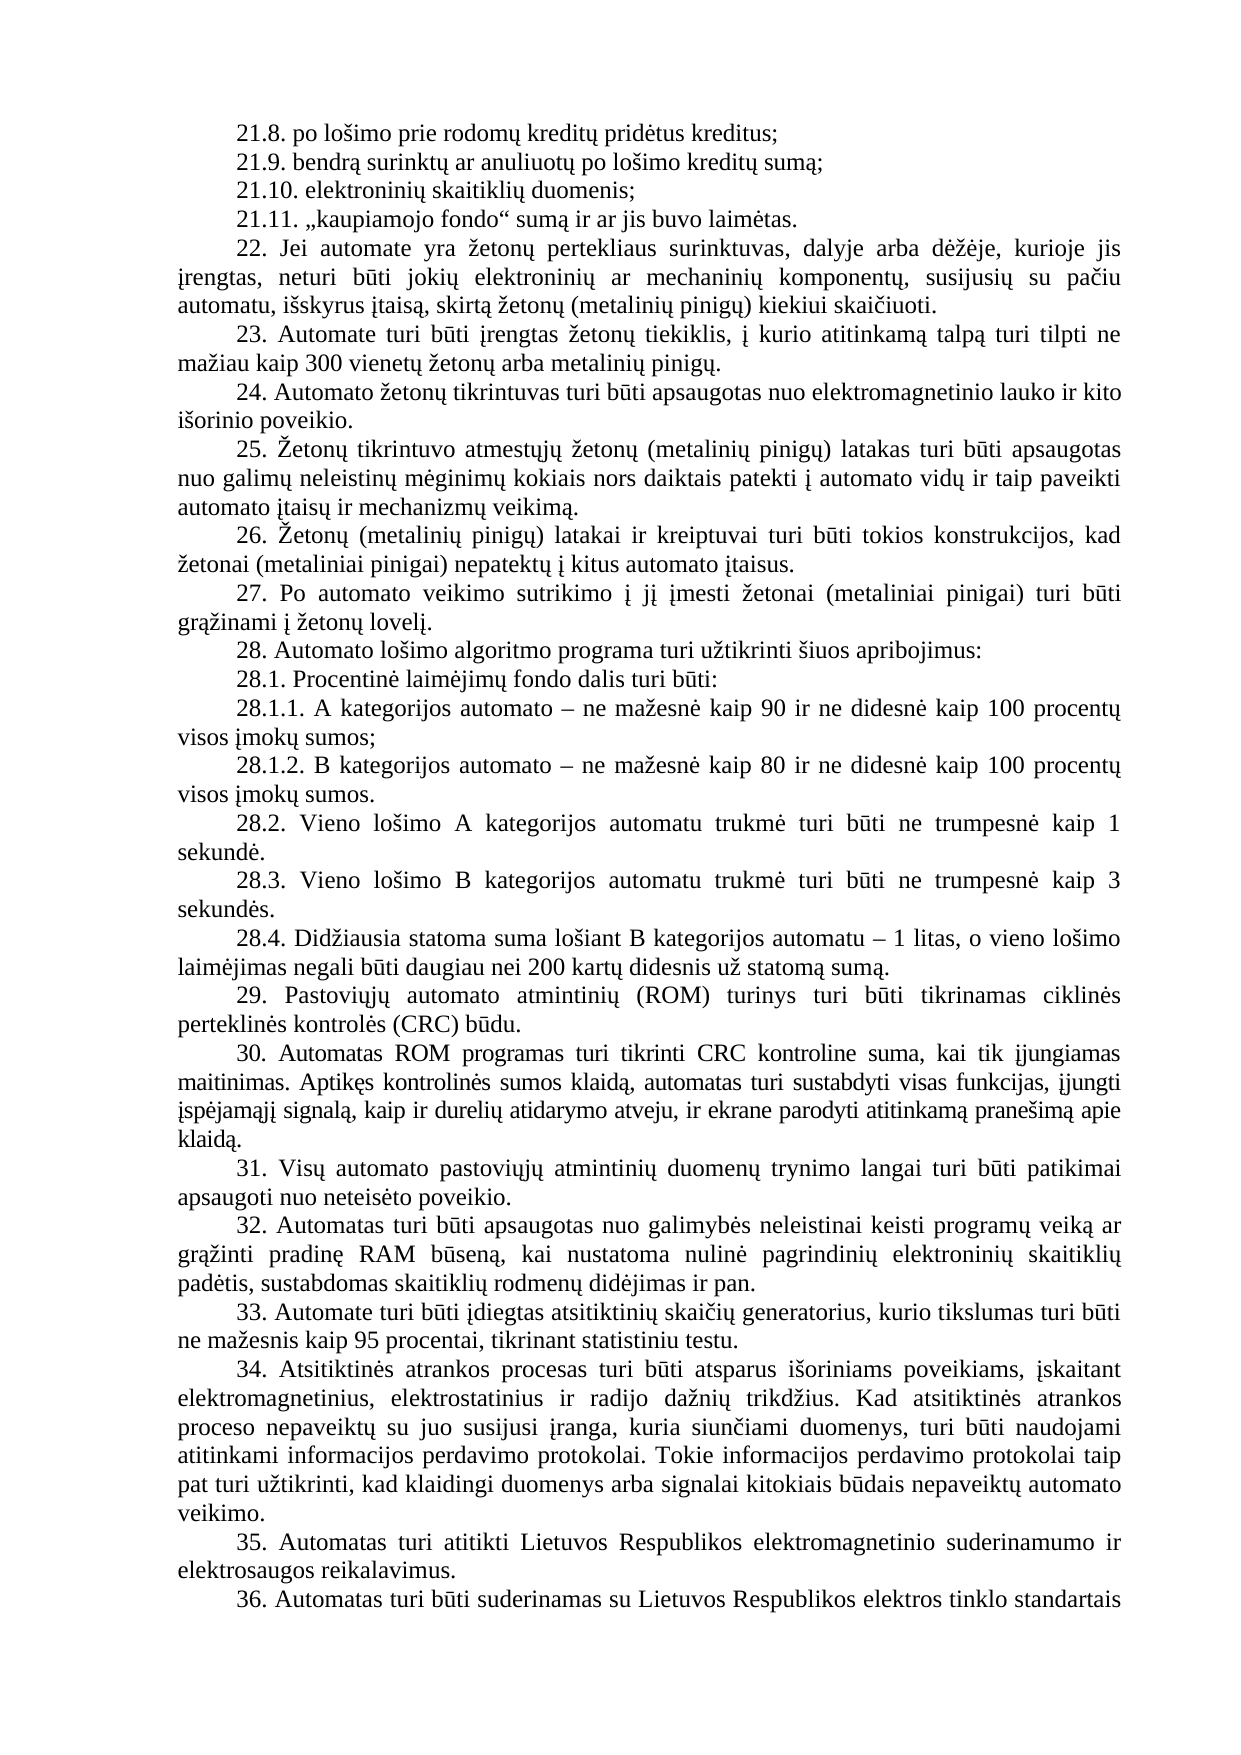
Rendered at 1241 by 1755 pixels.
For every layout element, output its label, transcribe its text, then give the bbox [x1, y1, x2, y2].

text 28.4. Didžiausia statoma suma lošiant B kategorijos automatu – 1 litas, o vieno lošimo laimėjimas negali būti daugiau nei 200 kartų didesnis už statomą sumą. [177, 923, 1122, 981]
text 27. Po automato veikimo sutrikimo į jį įmesti žetonai (metaliniai pinigai) turi būti grąžinami į žetonų lovelį. [177, 578, 1122, 636]
text 28.1. Procentinė laimėjimų fondo dalis turi būti: [177, 664, 1122, 693]
text 34. Atsitiktinės atrankos procesas turi būti atsparus išoriniams poveikiams, įskaitant elektromagnetinius, elektrostatinius ir radijo dažnių trikdžius. Kad atsitiktinės atrankos proceso nepaveiktų su juo susijusi įranga, kuria siunčiami duomenys, turi būti naudojami atitinkami informacijos perdavimo protokolai. Tokie informacijos perdavimo protokolai taip pat turi užtikrinti, kad klaidingi duomenys arba signalai kitokiais būdais nepaveiktų automato veikimo. [177, 1354, 1122, 1527]
text 28.3. Vieno lošimo B kategorijos automatu trukmė turi būti ne trumpesnė kaip 3 sekundės. [177, 866, 1122, 923]
text 29. Pastoviųjų automato atmintinių (ROM) turinys turi būti tikrinamas ciklinės perteklinės kontrolės (CRC) būdu. [177, 981, 1122, 1038]
text 28. Automato lošimo algoritmo programa turi užtikrinti šiuos apribojimus: [177, 636, 1122, 664]
text 28.2. Vieno lošimo A kategorijos automatu trukmė turi būti ne trumpesnė kaip 1 sekundė. [177, 808, 1122, 866]
text 28.1.1. A kategorijos automato – ne mažesnė kaip 90 ir ne didesnė kaip 100 procentų visos įmokų sumos; [177, 693, 1122, 751]
text 31. Visų automato pastoviųjų atmintinių duomenų trynimo langai turi būti patikimai apsaugoti nuo neteisėto poveikio. [177, 1153, 1122, 1211]
text 32. Automatas turi būti apsaugotas nuo galimybės neleistinai keisti programų veiką ar grąžinti pradinę RAM būseną, kai nustatoma nulinė pagrindinių elektroninių skaitiklių padėtis, sustabdomas skaitiklių rodmenų didėjimas ir pan. [177, 1211, 1122, 1297]
text 35. Automatas turi atitikti Lietuvos Respublikos elektromagnetinio suderinamumo ir elektrosaugos reikalavimus. [177, 1527, 1122, 1584]
text 25. Žetonų tikrintuvo atmestųjų žetonų (metalinių pinigų) latakas turi būti apsaugotas nuo galimų neleistinų mėginimų kokiais nors daiktais patekti į automato vidų ir taip paveikti automato įtaisų ir mechanizmų veikimą. [177, 434, 1122, 521]
text 30. Automatas ROM programas turi tikrinti CRC kontroline suma, kai tik įjungiamas maitinimas. Aptikęs kontrolinės sumos klaidą, automatas turi sustabdyti visas funkcijas, įjungti įspėjamąjį signalą, kaip ir durelių atidarymo atveju, ir ekrane parodyti atitinkamą pranešimą apie klaidą. [177, 1038, 1122, 1153]
text 21.10. elektroninių skaitiklių duomenis; [177, 176, 1122, 204]
text 36. Automatas turi būti suderinamas su Lietuvos Respublikos elektros tinklo standartais [177, 1584, 1122, 1613]
text 26. Žetonų (metalinių pinigų) latakai ir kreiptuvai turi būti tokios konstrukcijos, kad žetonai (metaliniai pinigai) nepatektų į kitus automato įtaisus. [177, 521, 1122, 578]
text 21.8. po lošimo prie rodomų kreditų pridėtus kreditus; [177, 118, 1122, 147]
text 33. Automate turi būti įdiegtas atsitiktinių skaičių generatorius, kurio tikslumas turi būti ne mažesnis kaip 95 procentai, tikrinant statistiniu testu. [177, 1297, 1122, 1354]
text 21.11. „kaupiamojo fondo“ sumą ir ar jis buvo laimėtas. [177, 204, 1122, 233]
text 24. Automato žetonų tikrintuvas turi būti apsaugotas nuo elektromagnetinio lauko ir kito išorinio poveikio. [177, 377, 1122, 434]
text 22. Jei automate yra žetonų pertekliaus surinktuvas, dalyje arba dėžėje, kurioje jis įrengtas, neturi būti jokių elektroninių ar mechaninių komponentų, susijusių su pačiu automatu, išskyrus įtaisą, skirtą žetonų (metalinių pinigų) kiekiui skaičiuoti. [177, 233, 1122, 319]
text 23. Automate turi būti įrengtas žetonų tiekiklis, į kurio atitinkamą talpą turi tilpti ne mažiau kaip 300 vienetų žetonų arba metalinių pinigų. [177, 319, 1122, 377]
text 21.9. bendrą surinktų ar anuliuotų po lošimo kreditų sumą; [177, 147, 1122, 176]
text 28.1.2. B kategorijos automato – ne mažesnė kaip 80 ir ne didesnė kaip 100 procentų visos įmokų sumos. [177, 751, 1122, 808]
